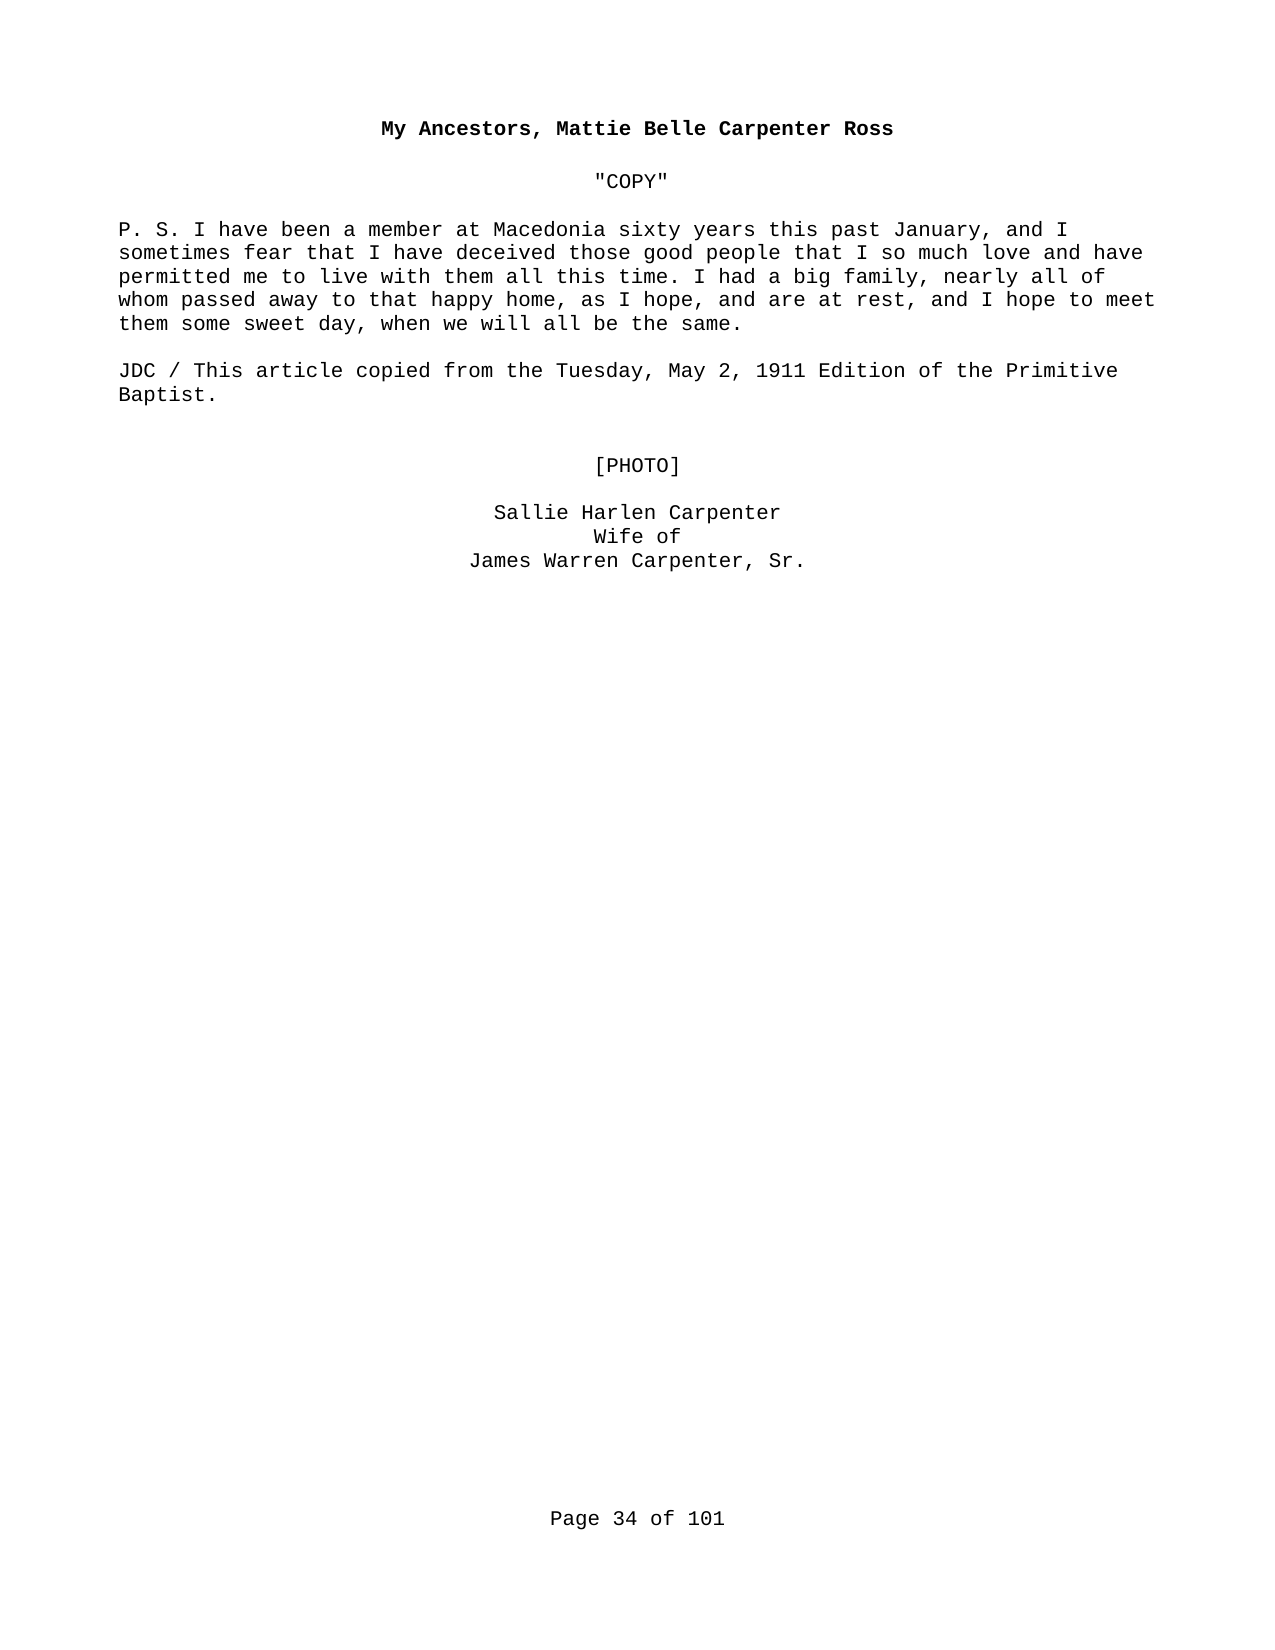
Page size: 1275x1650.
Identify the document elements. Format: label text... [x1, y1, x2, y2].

text P. S. I have been a member at Macedonia sixty years this past January, and I sometimes fear that I have deceived those good people that I so much love and have permitted me to live with them all this time. I had a big family, nearly all of whom passed away to that happy home, as I hope, and are at rest, and I hope to meet them some sweet day, when we will all be the same. [118, 218, 1157, 337]
text [PHOTO] [118, 455, 1157, 479]
text James Warren Carpenter, Sr. [118, 549, 1157, 573]
text JDC / This article copied from the Tuesday, May 2, 1911 Edition of the Primitive Baptist. [118, 360, 1157, 408]
text "COPY" [118, 171, 1157, 195]
text Wife of [118, 526, 1157, 549]
text Sallie Harlen Carpenter [118, 502, 1157, 526]
